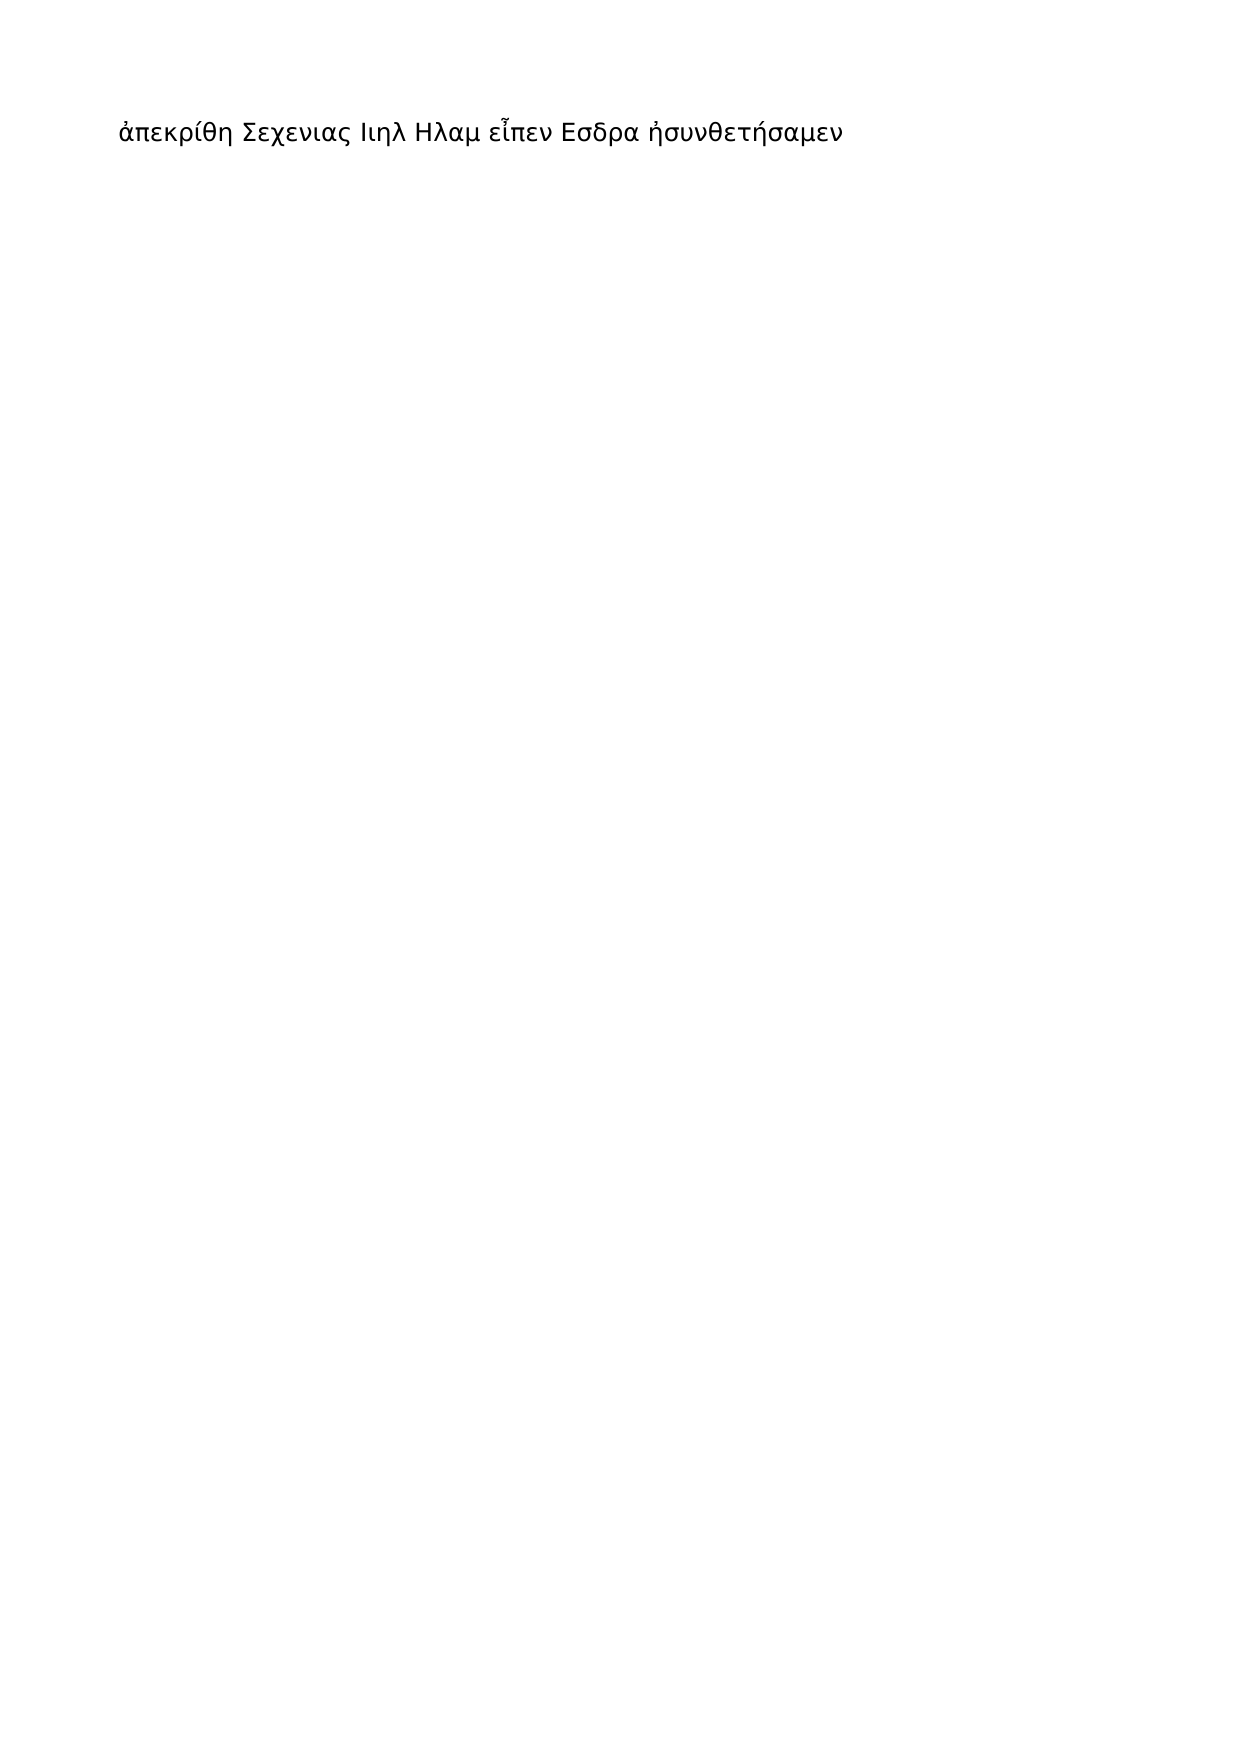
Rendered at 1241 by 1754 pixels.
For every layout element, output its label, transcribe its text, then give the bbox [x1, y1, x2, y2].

text ἀπεκρίθη Σεχενιας Ιιηλ Ηλαμ εἶπεν Εσδρα ἠσυνθετήσαμεν [118, 118, 1122, 147]
